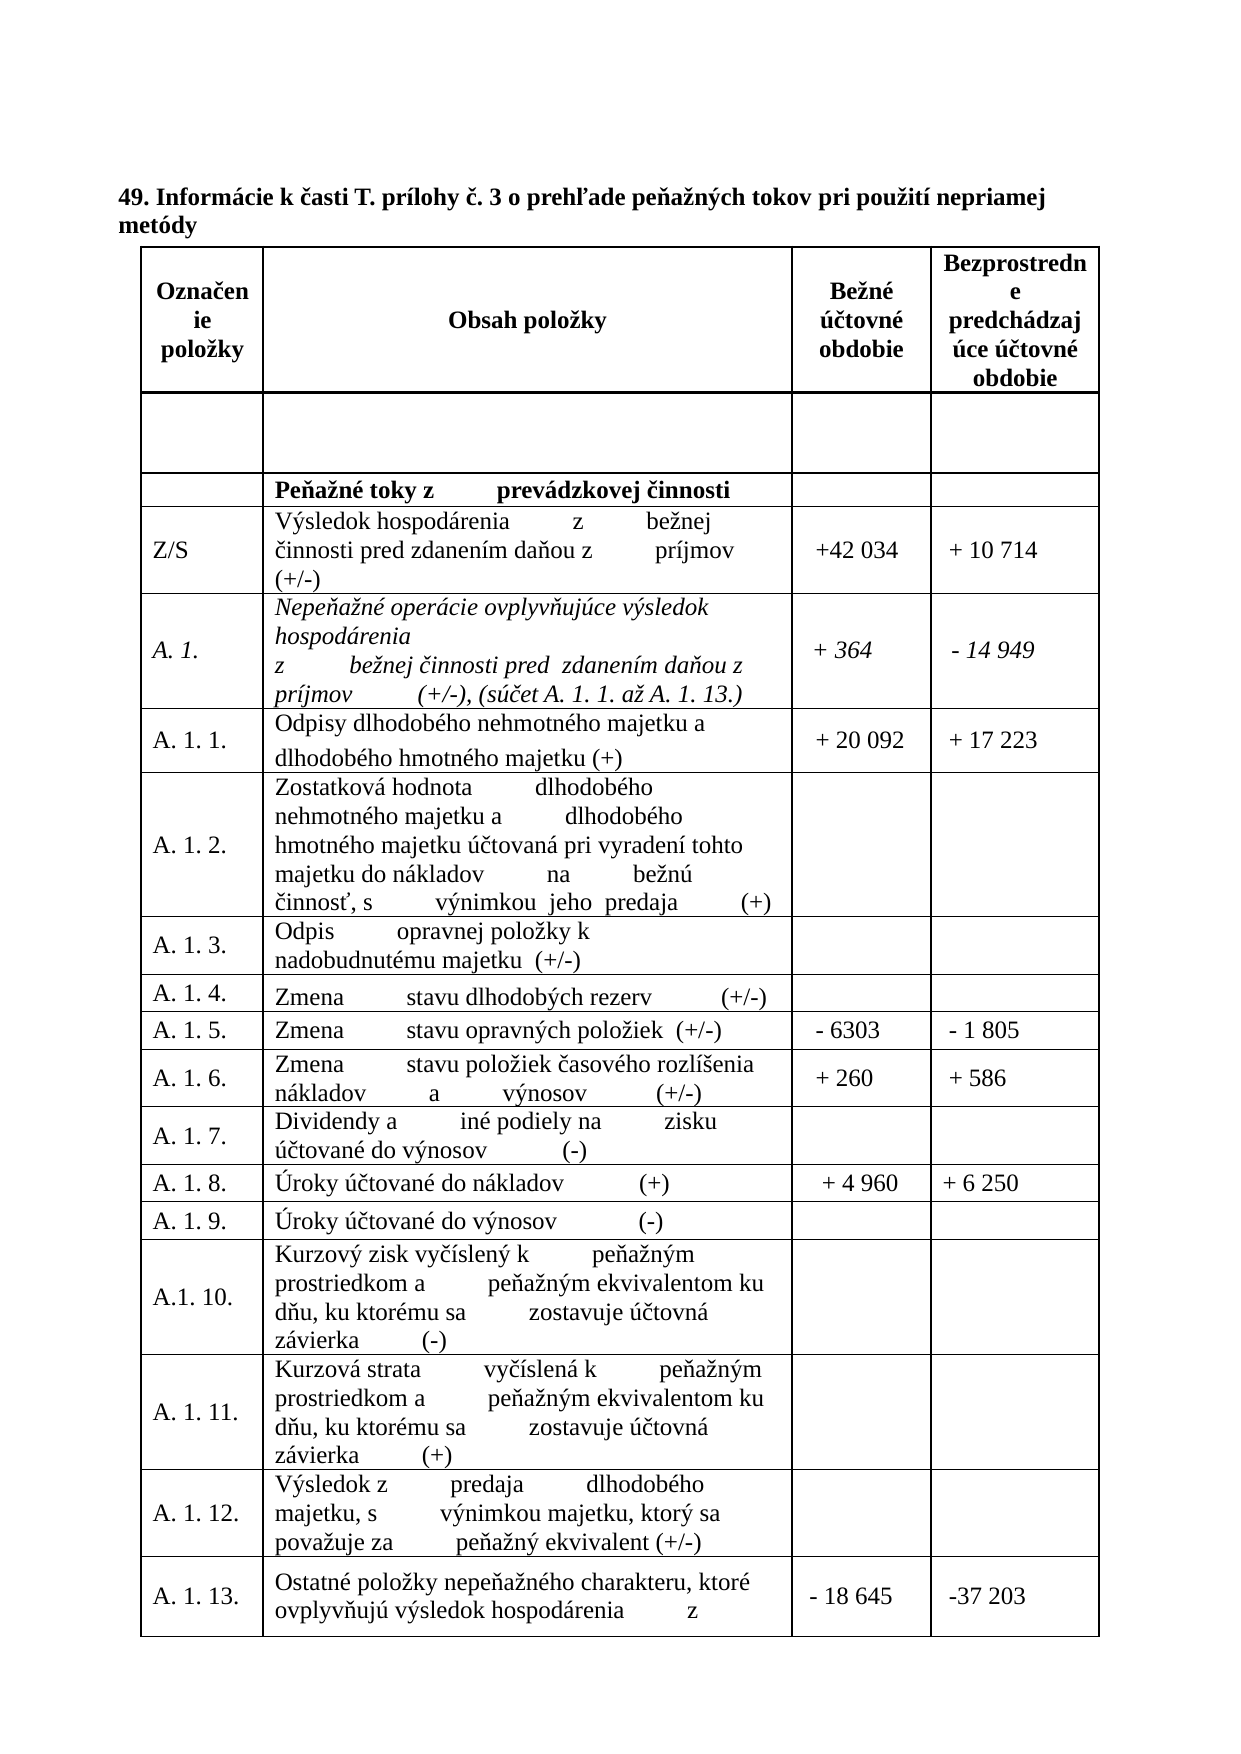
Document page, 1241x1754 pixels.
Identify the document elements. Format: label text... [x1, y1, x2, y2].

table_cell Kurzová strata vyčíslená k peňažným prostriedkom a peňažným ekvivalentom ku dňu, ku ktorému sa zostavuje účtovná závierka (+) [264, 1355, 791, 1469]
table_cell -37 203 [932, 1557, 1098, 1636]
table_cell A. 1. 11. [142, 1355, 262, 1469]
table_cell [793, 975, 930, 1011]
table_cell [793, 1240, 930, 1354]
table_cell Odpisy dlhodobého nehmotného majetku a dlhodobého hmotného majetku (+) [264, 709, 791, 772]
table_cell Z/S [142, 507, 262, 592]
table_cell Odpis opravnej položky k nadobudnutému majetku (+/-) [264, 917, 791, 974]
table_cell + 4 960 [793, 1165, 930, 1201]
table_cell A.1. 10. [142, 1240, 262, 1354]
table_cell A. 1. 13. [142, 1557, 262, 1636]
table_cell - 18 645 [793, 1557, 930, 1636]
table_header Označenie položky [142, 248, 262, 391]
table_cell Zmena stavu položiek časového rozlíšenia nákladov a výnosov (+/-) [264, 1050, 791, 1106]
table_cell Výsledok z predaja dlhodobého majetku, s výnimkou majetku, ktorý sa považuje za peňažný ekvivalent (+/-) [264, 1470, 791, 1556]
table_cell Zostatková hodnota dlhodobého nehmotného majetku a dlhodobého hmotného majetku účtovaná pri vyradení tohto majetku do nákladov na bežnú činnosť, s výnimkou jeho predaja (+) [264, 773, 791, 916]
table_cell [793, 1202, 930, 1239]
table_cell [932, 917, 1098, 974]
table_cell + 260 [793, 1050, 930, 1106]
table_cell Zmena stavu opravných položiek (+/-) [264, 1012, 791, 1049]
table_cell A. 1. 12. [142, 1470, 262, 1556]
table_cell Ostatné položky nepeňažného charakteru, ktoré ovplyvňujú výsledok hospodárenia z [264, 1557, 791, 1636]
table_cell A. 1. 5. [142, 1012, 262, 1049]
table_cell Nepeňažné operácie ovplyvňujúce výsledok hospodárenia z bežnej činnosti pred zdanením daňou z príjmov (+/-), (súčet A. 1. 1. až A. 1. 13.) [264, 594, 791, 707]
table_cell A. 1. 3. [142, 917, 262, 974]
table_cell A. 1. 4. [142, 975, 262, 1011]
table_cell [932, 773, 1098, 916]
table_cell [793, 917, 930, 974]
table_cell A. 1. [142, 594, 262, 707]
table_cell A. 1. 6. [142, 1050, 262, 1106]
table_cell [932, 1107, 1098, 1164]
table_cell [264, 394, 791, 472]
table_cell [142, 394, 262, 472]
table_cell [793, 1355, 930, 1469]
table_cell [793, 1107, 930, 1164]
table_cell Dividendy a iné podiely na zisku účtované do výnosov (-) [264, 1107, 791, 1164]
table_cell Výsledok hospodárenia z bežnej činnosti pred zdanením daňou z príjmov (+/-) [264, 507, 791, 592]
table_cell A. 1. 1. [142, 709, 262, 772]
table_cell [932, 1470, 1098, 1556]
table_cell [932, 1202, 1098, 1239]
table_cell [793, 773, 930, 916]
table_cell A. 1. 7. [142, 1107, 262, 1164]
table_cell [932, 1240, 1098, 1354]
table_cell + 10 714 [932, 507, 1098, 592]
table_cell +42 034 [793, 507, 930, 592]
table_cell + 20 092 [793, 709, 930, 772]
table_cell [932, 394, 1098, 472]
table_cell A. 1. 9. [142, 1202, 262, 1239]
table_cell [932, 1355, 1098, 1469]
table_header Bežné účtovné obdobie [793, 248, 930, 391]
table_cell [793, 474, 930, 506]
table_cell [793, 394, 930, 472]
table_cell Peňažné toky z prevádzkovej činnosti [264, 474, 791, 506]
table_header Obsah položky [264, 248, 791, 391]
table_cell A. 1. 8. [142, 1165, 262, 1201]
table_cell Úroky účtované do nákladov (+) [264, 1165, 791, 1201]
table_cell Zmena stavu dlhodobých rezerv (+/-) [264, 975, 791, 1011]
table_cell + 364 [793, 594, 930, 707]
table_cell Úroky účtované do výnosov (-) [264, 1202, 791, 1239]
table_cell + 586 [932, 1050, 1098, 1106]
table_cell A. 1. 2. [142, 773, 262, 916]
table_cell - 14 949 [932, 594, 1098, 707]
table_cell [932, 975, 1098, 1011]
table_cell - 6303 [793, 1012, 930, 1049]
table_cell [932, 474, 1098, 506]
table_header Bezprostredne predchádzajúce účtovné obdobie [932, 248, 1098, 391]
table_cell Kurzový zisk vyčíslený k peňažným prostriedkom a peňažným ekvivalentom ku dňu, ku ktorému sa zostavuje účtovná závierka (-) [264, 1240, 791, 1354]
table_cell - 1 805 [932, 1012, 1098, 1049]
table_cell + 17 223 [932, 709, 1098, 772]
subtitle 49. Informácie k časti T. prílohy č. 3 o prehľade peňažných tokov pri použití nepriamej metódy [118, 182, 1122, 239]
table_cell [793, 1470, 930, 1556]
table_cell + 6 250 [932, 1165, 1098, 1201]
table_cell [142, 474, 262, 506]
